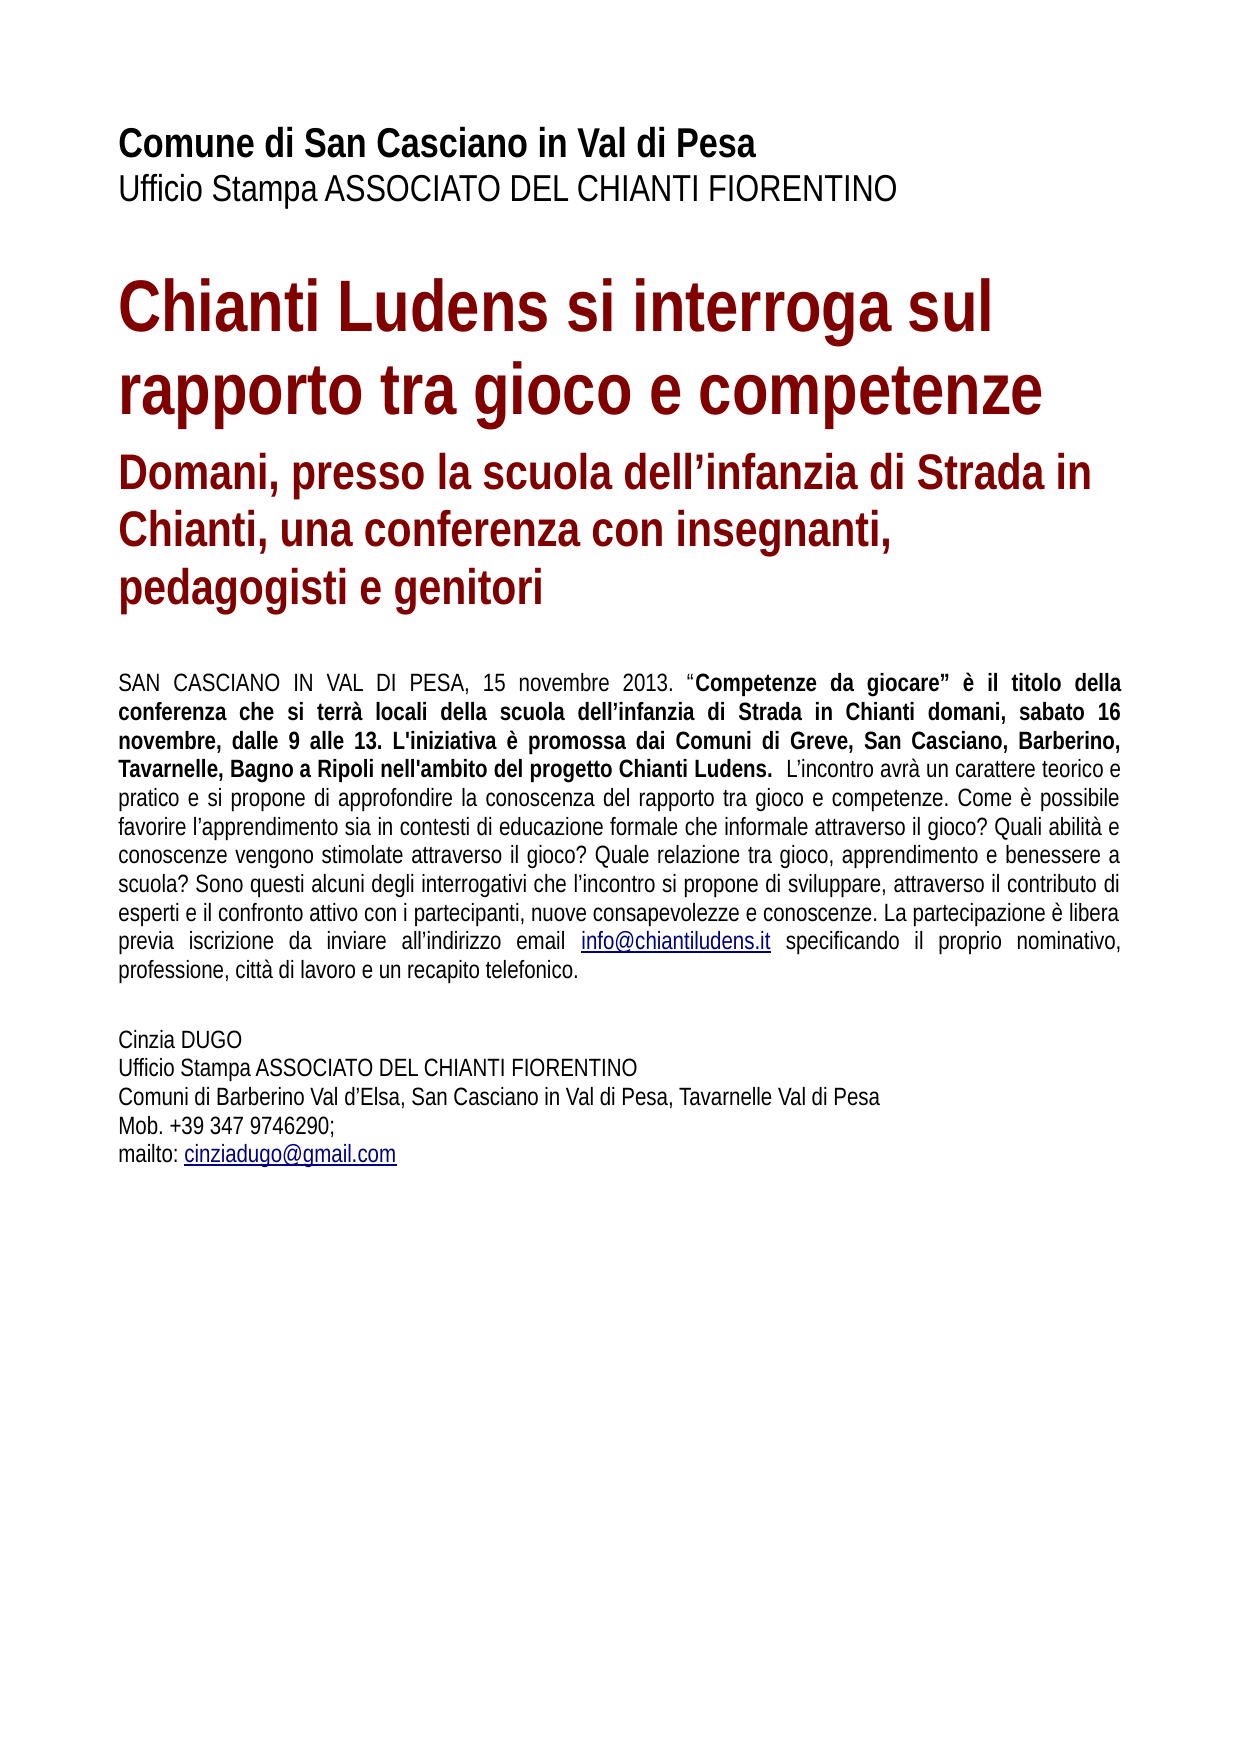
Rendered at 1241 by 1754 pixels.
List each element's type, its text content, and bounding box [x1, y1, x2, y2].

text mailto: cinziadugo@gmail.com [118, 1139, 1122, 1168]
text Comuni di Barberino Val d’Elsa, San Casciano in Val di Pesa, Tavarnelle Val di Pesa [118, 1082, 1122, 1111]
text Cinzia DUGO [118, 1025, 1122, 1053]
text Comune di San Casciano in Val di Pesa [118, 118, 1122, 166]
text Ufficio Stampa ASSOCIATO DEL CHIANTI FIORENTINO [118, 1053, 1122, 1082]
text Ufficio Stampa ASSOCIATO DEL CHIANTI FIORENTINO [118, 166, 1122, 209]
text Chianti Ludens si interroga sul rapporto tra gioco e competenze [118, 263, 1122, 430]
text Domani, presso la scuola dell’infanzia di Strada in Chianti, una conferenza con insegnanti, pedagogisti e genitori [118, 442, 1122, 615]
text Mob. +39 347 9746290; [118, 1111, 1122, 1139]
text SAN CASCIANO IN VAL DI PESA, 15 novembre 2013. “Competenze da giocare” è il titolo della conferenza che si terrà locali della scuola dell’infanzia di Strada in Chianti domani, sabato 16 novembre, dalle 9 alle 13. L'iniziativa è promossa dai Comuni di Greve, San Casciano, Barberino, Tavarnelle, Bagno a Ripoli nell'ambito del progetto Chianti Ludens. L’incontro avrà un carattere teorico e pratico e si propone di approfondire la conoscenza del rapporto tra gioco e competenze. Come è possibile favorire l’apprendimento sia in contesti di educazione formale che informale attraverso il gioco? Quali abilità e conoscenze vengono stimolate attraverso il gioco? Quale relazione tra gioco, apprendimento e benessere a scuola? Sono questi alcuni degli interrogativi che l’incontro si propone di sviluppare, attraverso il contributo di esperti e il confronto attivo con i partecipanti, nuove consapevolezze e conoscenze. La partecipazione è libera previa iscrizione da inviare all’indirizzo email info@chiantiludens.it specificando il proprio nominativo, professione, città di lavoro e un recapito telefonico. [118, 668, 1122, 983]
